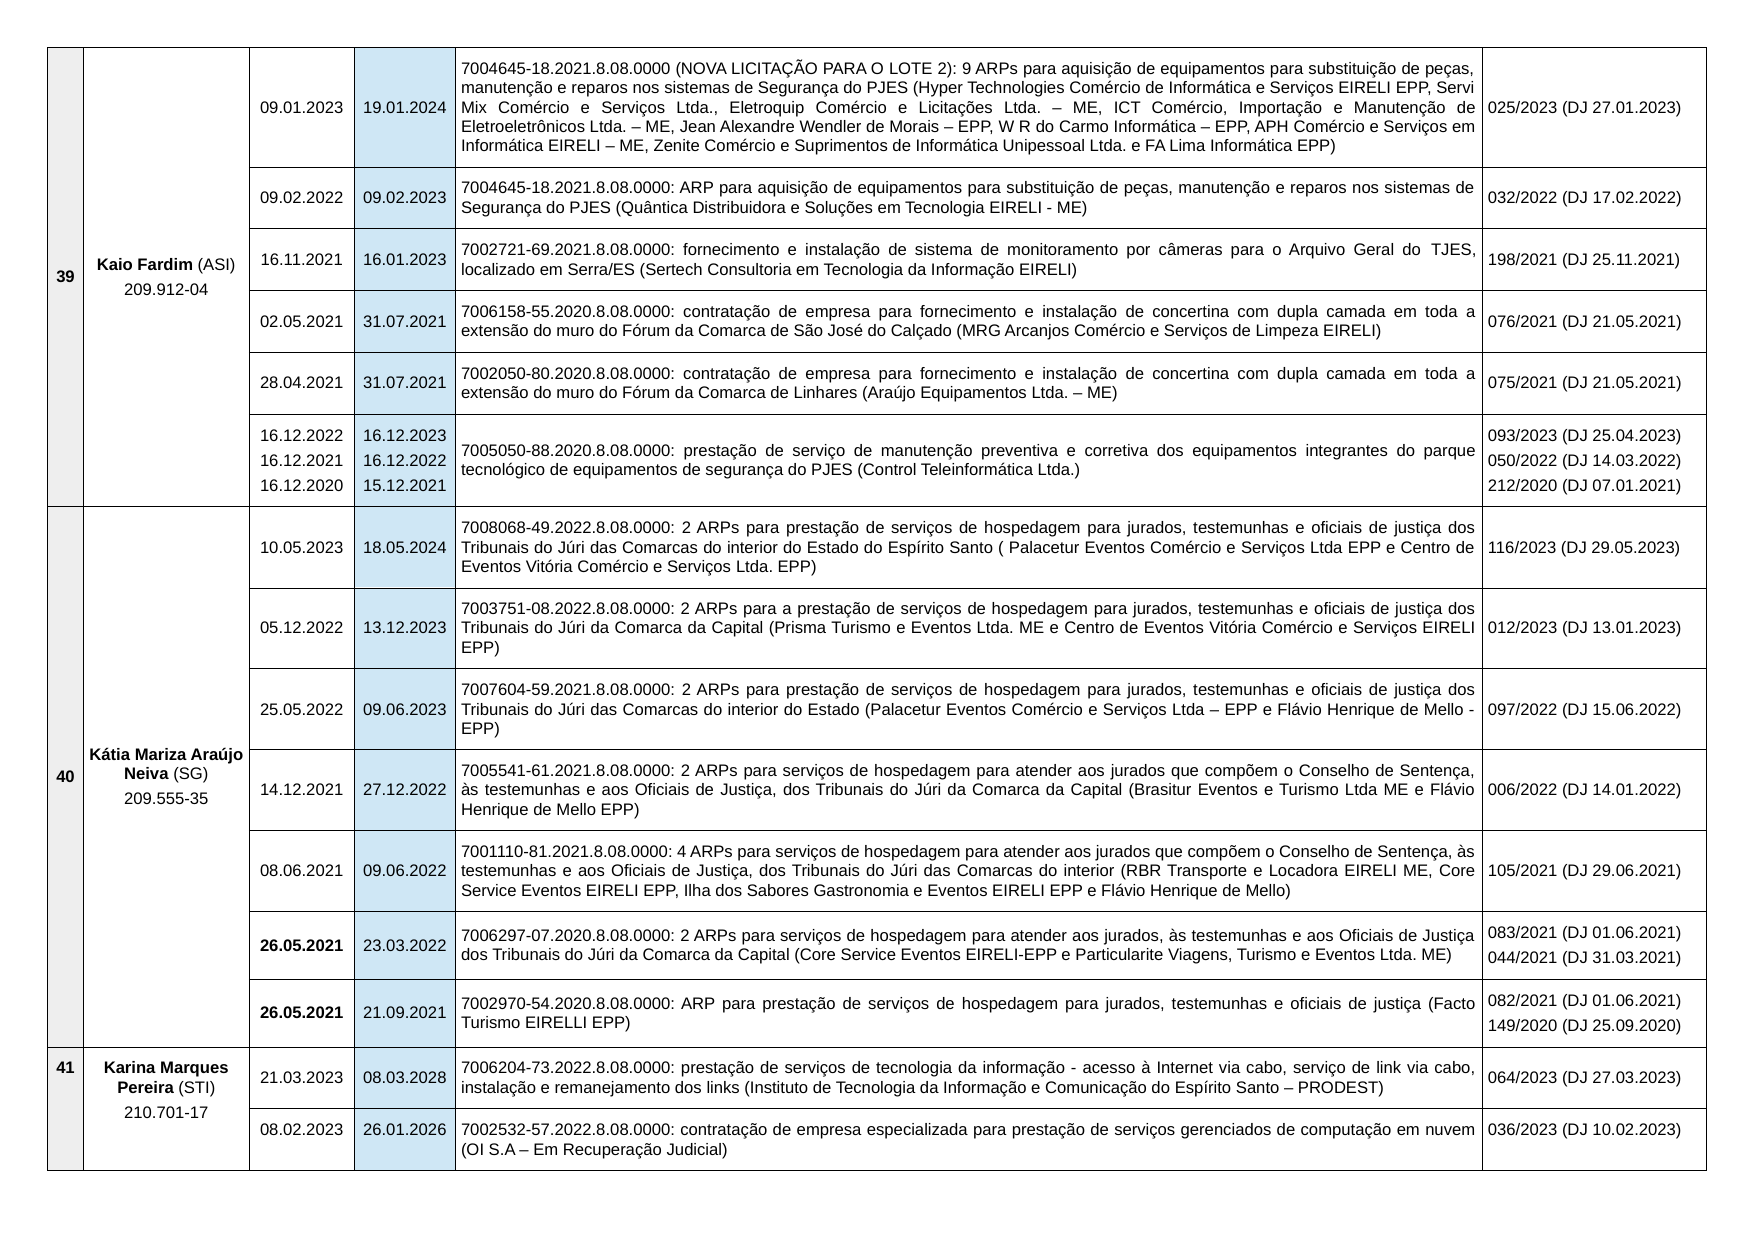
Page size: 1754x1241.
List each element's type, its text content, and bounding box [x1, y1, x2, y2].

table_cell 14.12.2021 [250, 750, 354, 830]
table_cell 28.04.2021 [250, 353, 354, 414]
table_cell 7006297-07.2020.8.08.0000: 2 ARPs para serviços de hospedagem para atender aos jurados, às testemunhas e aos Oficiais de Justiça dos Tribunais do Júri da Comarca da Capital (Core Service Eventos EIRELI-EPP e Particularite Viagens, Turismo e Eventos Ltda. ME) [456, 912, 1482, 979]
table_cell 02.05.2021 [250, 291, 354, 352]
table_cell 7006204-73.2022.8.08.0000: prestação de serviços de tecnologia da informação - acesso à Internet via cabo, serviço de link via cabo, instalação e remanejamento dos links (Instituto de Tecnologia da Informação e Comunicação do Espírito Santo – PRODEST) [456, 1048, 1482, 1108]
table_cell 09.06.2023 [355, 669, 455, 749]
table_cell 31.07.2021 [355, 291, 455, 352]
table_cell 075/2021 (DJ 21.05.2021) [1483, 353, 1706, 414]
table_cell 16.12.2022 16.12.2021 16.12.2020 [250, 415, 354, 506]
table_cell 09.02.2022 [250, 168, 354, 228]
table_cell 032/2022 (DJ 17.02.2022) [1483, 168, 1706, 228]
table_cell 25.05.2022 [250, 669, 354, 749]
table_cell 116/2023 (DJ 29.05.2023) [1483, 507, 1706, 587]
table_cell 7004645-18.2021.8.08.0000: ARP para aquisição de equipamentos para substituição de peças, manutenção e reparos nos sistemas de Segurança do PJES (Quântica Distribuidora e Soluções em Tecnologia EIRELI - ME) [456, 168, 1482, 228]
table_cell 7005541-61.2021.8.08.0000: 2 ARPs para serviços de hospedagem para atender aos jurados que compõem o Conselho de Sentença, às testemunhas e aos Oficiais de Justiça, dos Tribunais do Júri da Comarca da Capital (Brasitur Eventos e Turismo Ltda ME e Flávio Henrique de Mello EPP) [456, 750, 1482, 830]
table_cell 08.06.2021 [250, 831, 354, 911]
table_cell 19.01.2024 [355, 48, 455, 167]
table_cell Karina Marques Pereira (STI) 210.701-17 [84, 1048, 249, 1170]
table_cell 7002721-69.2021.8.08.0000: fornecimento e instalação de sistema de monitoramento por câmeras para o Arquivo Geral do TJES, localizado em Serra/ES (Sertech Consultoria em Tecnologia da Informação EIRELI) [456, 229, 1482, 290]
table_cell 40 [48, 507, 83, 1047]
table_cell 7006158-55.2020.8.08.0000: contratação de empresa para fornecimento e instalação de concertina com dupla camada em toda a extensão do muro do Fórum da Comarca de São José do Calçado (MRG Arcanjos Comércio e Serviços de Limpeza EIRELI) [456, 291, 1482, 352]
table_cell 26.05.2021 [250, 980, 354, 1047]
table_cell 7004645-18.2021.8.08.0000 (NOVA LICITAÇÃO PARA O LOTE 2): 9 ARPs para aquisição de equipamentos para substituição de peças, manutenção e reparos nos sistemas de Segurança do PJES (Hyper Technologies Comércio de Informática e Serviços EIRELI EPP, Servi Mix Comércio e Serviços Ltda., Eletroquip Comércio e Licitações Ltda. – ME, ICT Comércio, Importação e Manutenção de Eletroeletrônicos Ltda. – ME, Jean Alexandre Wendler de Morais – EPP, W R do Carmo Informática – EPP, APH Comércio e Serviços em Informática EIRELI – ME, Zenite Comércio e Suprimentos de Informática Unipessoal Ltda. e FA Lima Informática EPP) [456, 48, 1482, 167]
table_cell 7002970-54.2020.8.08.0000: ARP para prestação de serviços de hospedagem para jurados, testemunhas e oficiais de justiça (Facto Turismo EIRELLI EPP) [456, 980, 1482, 1047]
table_cell 7007604-59.2021.8.08.0000: 2 ARPs para prestação de serviços de hospedagem para jurados, testemunhas e oficiais de justiça dos Tribunais do Júri das Comarcas do interior do Estado (Palacetur Eventos Comércio e Serviços Ltda – EPP e Flávio Henrique de Mello - EPP) [456, 669, 1482, 749]
table_cell 006/2022 (DJ 14.01.2022) [1483, 750, 1706, 830]
table_cell 16.11.2021 [250, 229, 354, 290]
table_cell 16.01.2023 [355, 229, 455, 290]
table_cell 064/2023 (DJ 27.03.2023) [1483, 1048, 1706, 1108]
table_cell 7005050-88.2020.8.08.0000: prestação de serviço de manutenção preventiva e corretiva dos equipamentos integrantes do parque tecnológico de equipamentos de segurança do PJES (Control Teleinformática Ltda.) [456, 415, 1482, 506]
table_cell 16.12.2023 16.12.2022 15.12.2021 [355, 415, 455, 506]
table_cell 13.12.2023 [355, 589, 455, 668]
table_cell 39 [48, 48, 83, 506]
table_cell 083/2021 (DJ 01.06.2021) 044/2021 (DJ 31.03.2021) [1483, 912, 1706, 979]
table_cell 082/2021 (DJ 01.06.2021) 149/2020 (DJ 25.09.2020) [1483, 980, 1706, 1047]
table_cell 7002050-80.2020.8.08.0000: contratação de empresa para fornecimento e instalação de concertina com dupla camada em toda a extensão do muro do Fórum da Comarca de Linhares (Araújo Equipamentos Ltda. – ME) [456, 353, 1482, 414]
table_cell Kaio Fardim (ASI) 209.912-04 [84, 48, 249, 506]
table_cell 198/2021 (DJ 25.11.2021) [1483, 229, 1706, 290]
table_cell 7001110-81.2021.8.08.0000: 4 ARPs para serviços de hospedagem para atender aos jurados que compõem o Conselho de Sentença, às testemunhas e aos Oficiais de Justiça, dos Tribunais do Júri das Comarcas do interior (RBR Transporte e Locadora EIRELI ME, Core Service Eventos EIRELI EPP, Ilha dos Sabores Gastronomia e Eventos EIRELI EPP e Flávio Henrique de Mello) [456, 831, 1482, 911]
table_cell 036/2023 (DJ 10.02.2023) [1483, 1109, 1706, 1170]
table_cell 18.05.2024 [355, 507, 455, 587]
table_cell 7008068-49.2022.8.08.0000: 2 ARPs para prestação de serviços de hospedagem para jurados, testemunhas e oficiais de justiça dos Tribunais do Júri das Comarcas do interior do Estado do Espírito Santo ( Palacetur Eventos Comércio e Serviços Ltda EPP e Centro de Eventos Vitória Comércio e Serviços Ltda. EPP) [456, 507, 1482, 587]
table_cell 05.12.2022 [250, 589, 354, 668]
table_cell 09.01.2023 [250, 48, 354, 167]
table_cell 09.06.2022 [355, 831, 455, 911]
table_cell 025/2023 (DJ 27.01.2023) [1483, 48, 1706, 167]
table_cell 08.03.2028 [355, 1048, 455, 1108]
table_cell Kátia Mariza Araújo Neiva (SG) 209.555-35 [84, 507, 249, 1047]
table_cell 012/2023 (DJ 13.01.2023) [1483, 589, 1706, 668]
table_cell 21.03.2023 [250, 1048, 354, 1108]
table_cell 09.02.2023 [355, 168, 455, 228]
table_cell 31.07.2021 [355, 353, 455, 414]
table_cell 26.01.2026 [355, 1109, 455, 1170]
table_cell 41 [48, 1048, 83, 1170]
table_cell 076/2021 (DJ 21.05.2021) [1483, 291, 1706, 352]
table_cell 21.09.2021 [355, 980, 455, 1047]
table_cell 097/2022 (DJ 15.06.2022) [1483, 669, 1706, 749]
table_cell 093/2023 (DJ 25.04.2023) 050/2022 (DJ 14.03.2022) 212/2020 (DJ 07.01.2021) [1483, 415, 1706, 506]
table_cell 7002532-57.2022.8.08.0000: contratação de empresa especializada para prestação de serviços gerenciados de computação em nuvem (OI S.A – Em Recuperação Judicial) [456, 1109, 1482, 1170]
table_cell 27.12.2022 [355, 750, 455, 830]
table_cell 105/2021 (DJ 29.06.2021) [1483, 831, 1706, 911]
table_cell 23.03.2022 [355, 912, 455, 979]
table_cell 26.05.2021 [250, 912, 354, 979]
table_cell 10.05.2023 [250, 507, 354, 587]
table_cell 08.02.2023 [250, 1109, 354, 1170]
table_cell 7003751-08.2022.8.08.0000: 2 ARPs para a prestação de serviços de hospedagem para jurados, testemunhas e oficiais de justiça dos Tribunais do Júri da Comarca da Capital (Prisma Turismo e Eventos Ltda. ME e Centro de Eventos Vitória Comércio e Serviços EIRELI EPP) [456, 589, 1482, 668]
